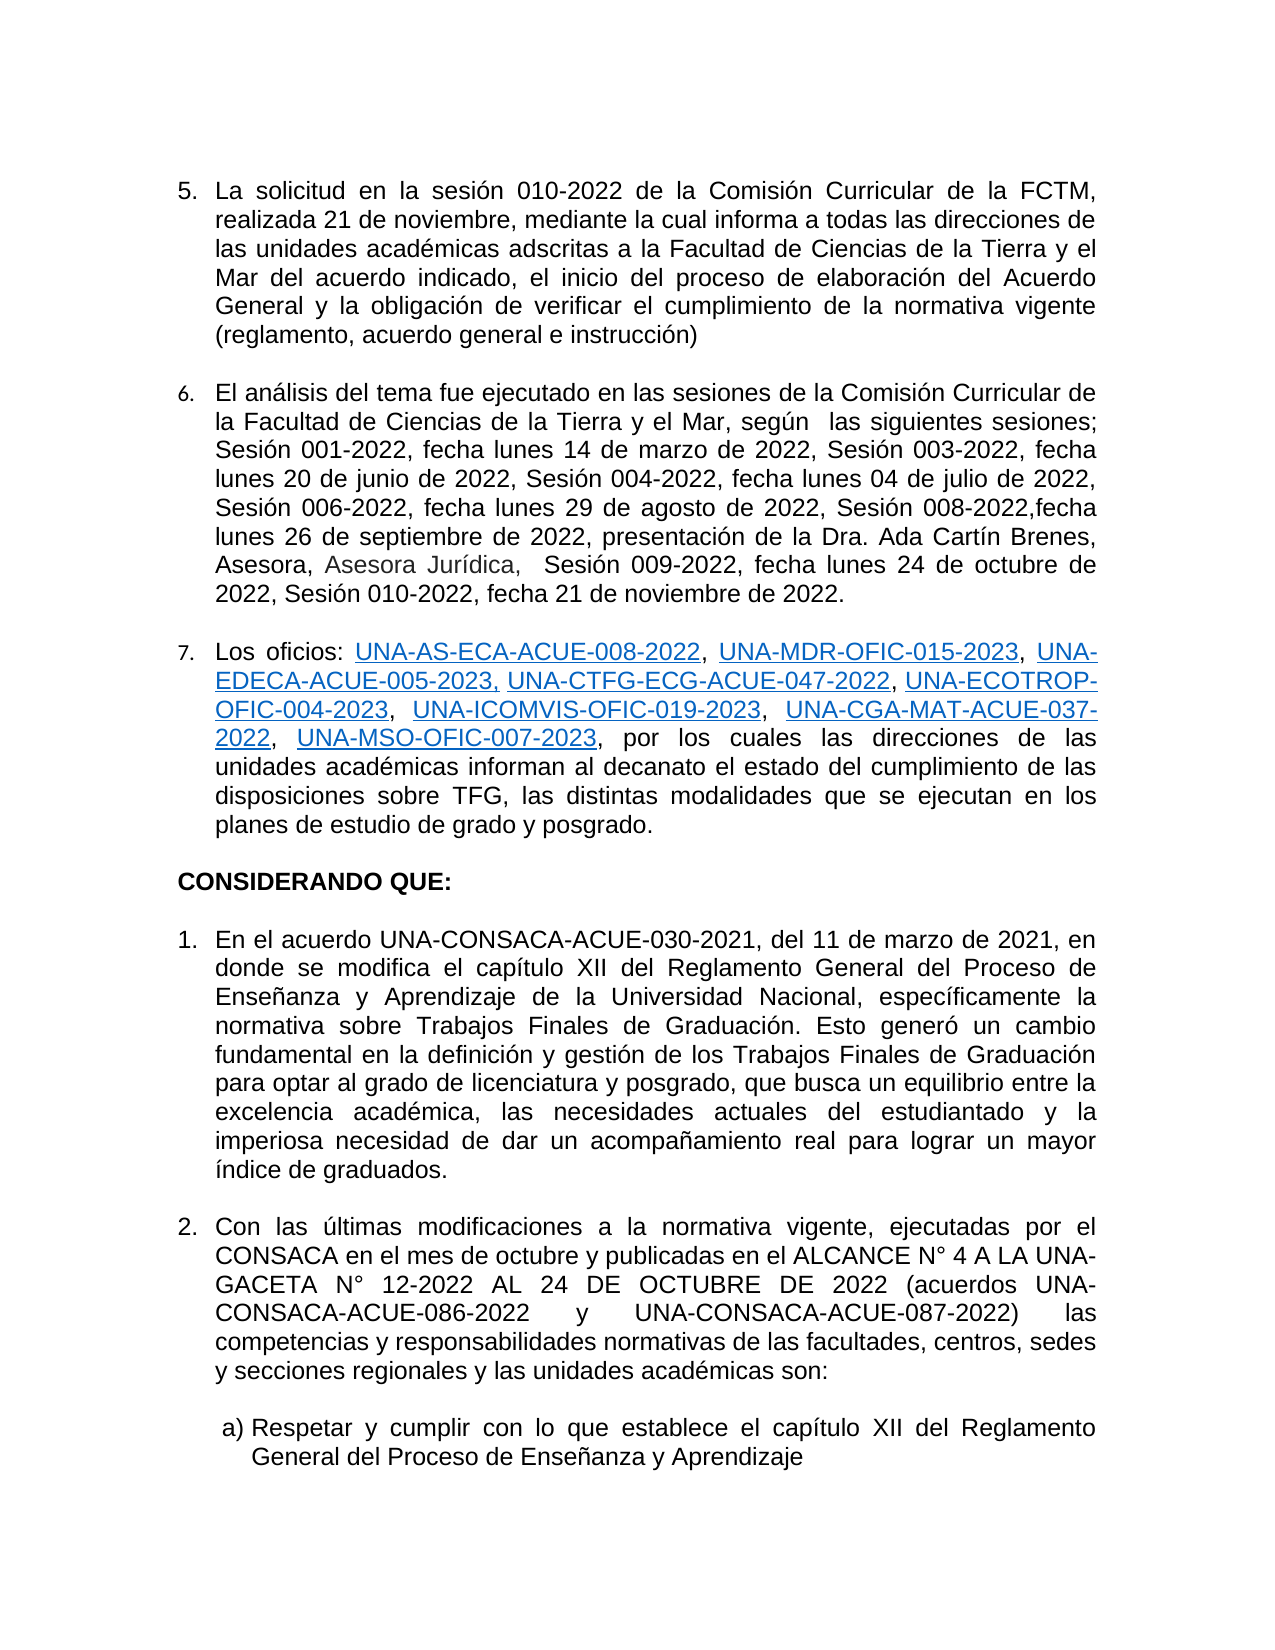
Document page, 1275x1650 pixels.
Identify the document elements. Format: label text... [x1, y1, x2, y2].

list Con las últimas modificaciones a la normativa vigente, ejecutadas por el CONSACA en el mes de octubre y publicadas en el ALCANCE N° 4 A LA UNA-GACETA N° 12-2022 AL 24 DE OCTUBRE DE 2022 (acuerdos UNA-CONSACA-ACUE-086-2022 y UNA-CONSACA-ACUE-087-2022) las competencias y responsabilidades normativas de las facultades, centros, sedes y secciones regionales y las unidades académicas son: [177, 1212, 1098, 1385]
text CONSIDERANDO QUE: [177, 867, 1098, 896]
list Respetar y cumplir con lo que establece el capítulo XII del Reglamento General del Proceso de Enseñanza y Aprendizaje [222, 1413, 1098, 1471]
list El análisis del tema fue ejecutado en las sesiones de la Comisión Curricular de la Facultad de Ciencias de la Tierra y el Mar, según las siguientes sesiones; Sesión 001-2022, fecha lunes 14 de marzo de 2022, Sesión 003-2022, fecha lunes 20 de junio de 2022, Sesión 004-2022, fecha lunes 04 de julio de 2022, Sesión 006-2022, fecha lunes 29 de agosto de 2022, Sesión 008-2022,fecha lunes 26 de septiembre de 2022, presentación de la Dra. Ada Cartín Brenes, Asesora, Asesora Jurídica, Sesión 009-2022, fecha lunes 24 de octubre de 2022, Sesión 010-2022, fecha 21 de noviembre de 2022. [177, 378, 1098, 608]
list La solicitud en la sesión 010-2022 de la Comisión Curricular de la FCTM, realizada 21 de noviembre, mediante la cual informa a todas las direcciones de las unidades académicas adscritas a la Facultad de Ciencias de la Tierra y el Mar del acuerdo indicado, el inicio del proceso de elaboración del Acuerdo General y la obligación de verificar el cumplimiento de la normativa vigente (reglamento, acuerdo general e instrucción) [177, 176, 1098, 349]
list En el acuerdo UNA-CONSACA-ACUE-030-2021, del 11 de marzo de 2021, en donde se modifica el capítulo XII del Reglamento General del Proceso de Enseñanza y Aprendizaje de la Universidad Nacional, específicamente la normativa sobre Trabajos Finales de Graduación. Esto generó un cambio fundamental en la definición y gestión de los Trabajos Finales de Graduación para optar al grado de licenciatura y posgrado, que busca un equilibrio entre la excelencia académica, las necesidades actuales del estudiantado y la imperiosa necesidad de dar un acompañamiento real para lograr un mayor índice de graduados. [177, 925, 1098, 1183]
list Los oficios: UNA-AS-ECA-ACUE-008-2022, UNA-MDR-OFIC-015-2023, UNA-EDECA-ACUE-005-2023, UNA-CTFG-ECG-ACUE-047-2022, UNA-ECOTROP-OFIC-004-2023, UNA-ICOMVIS-OFIC-019-2023, UNA-CGA-MAT-ACUE-037-2022, UNA-MSO-OFIC-007-2023, por los cuales las direcciones de las unidades académicas informan al decanato el estado del cumplimiento de las disposiciones sobre TFG, las distintas modalidades que se ejecutan en los planes de estudio de grado y posgrado. [177, 637, 1098, 838]
